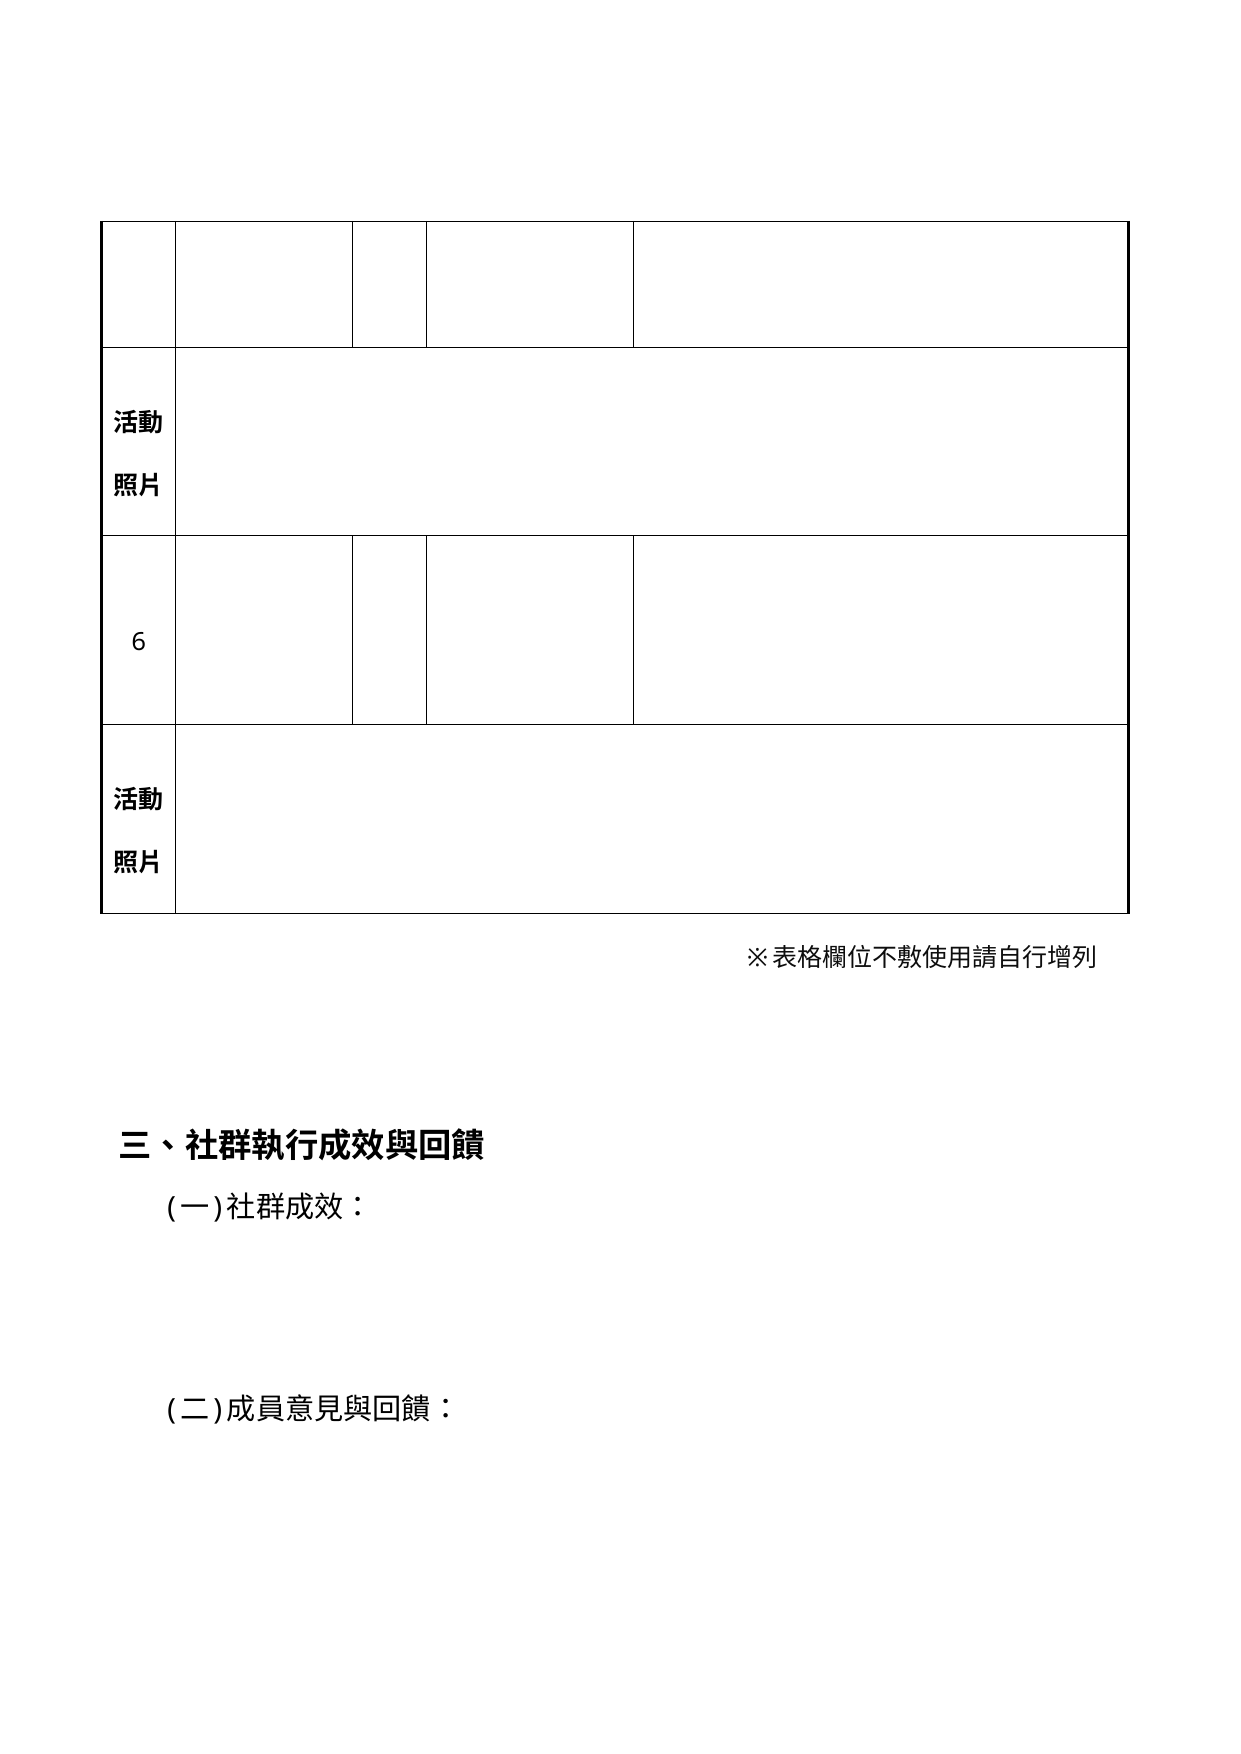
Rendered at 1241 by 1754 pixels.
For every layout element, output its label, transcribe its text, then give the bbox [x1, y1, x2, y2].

table_cell [176, 348, 1127, 535]
table_cell [176, 536, 352, 724]
table_cell [353, 536, 426, 724]
table_cell [634, 222, 1127, 347]
text 三、社群執行成效與回饋 [118, 1101, 1122, 1163]
table_cell [176, 725, 1127, 912]
text (一)社群成效： [118, 1163, 1122, 1226]
table_cell [353, 222, 426, 347]
table_cell 活動照片 [103, 348, 175, 535]
table_cell [103, 222, 175, 347]
table_cell [427, 222, 633, 347]
table_cell 活動照片 [103, 725, 175, 912]
text ※表格欄位不敷使用請自行增列 [118, 914, 1097, 976]
table_cell [176, 222, 352, 347]
text (二)成員意見與回饋： [118, 1365, 1122, 1427]
table_cell 6 [103, 536, 175, 724]
table_cell [427, 536, 633, 724]
table_cell [634, 536, 1127, 724]
